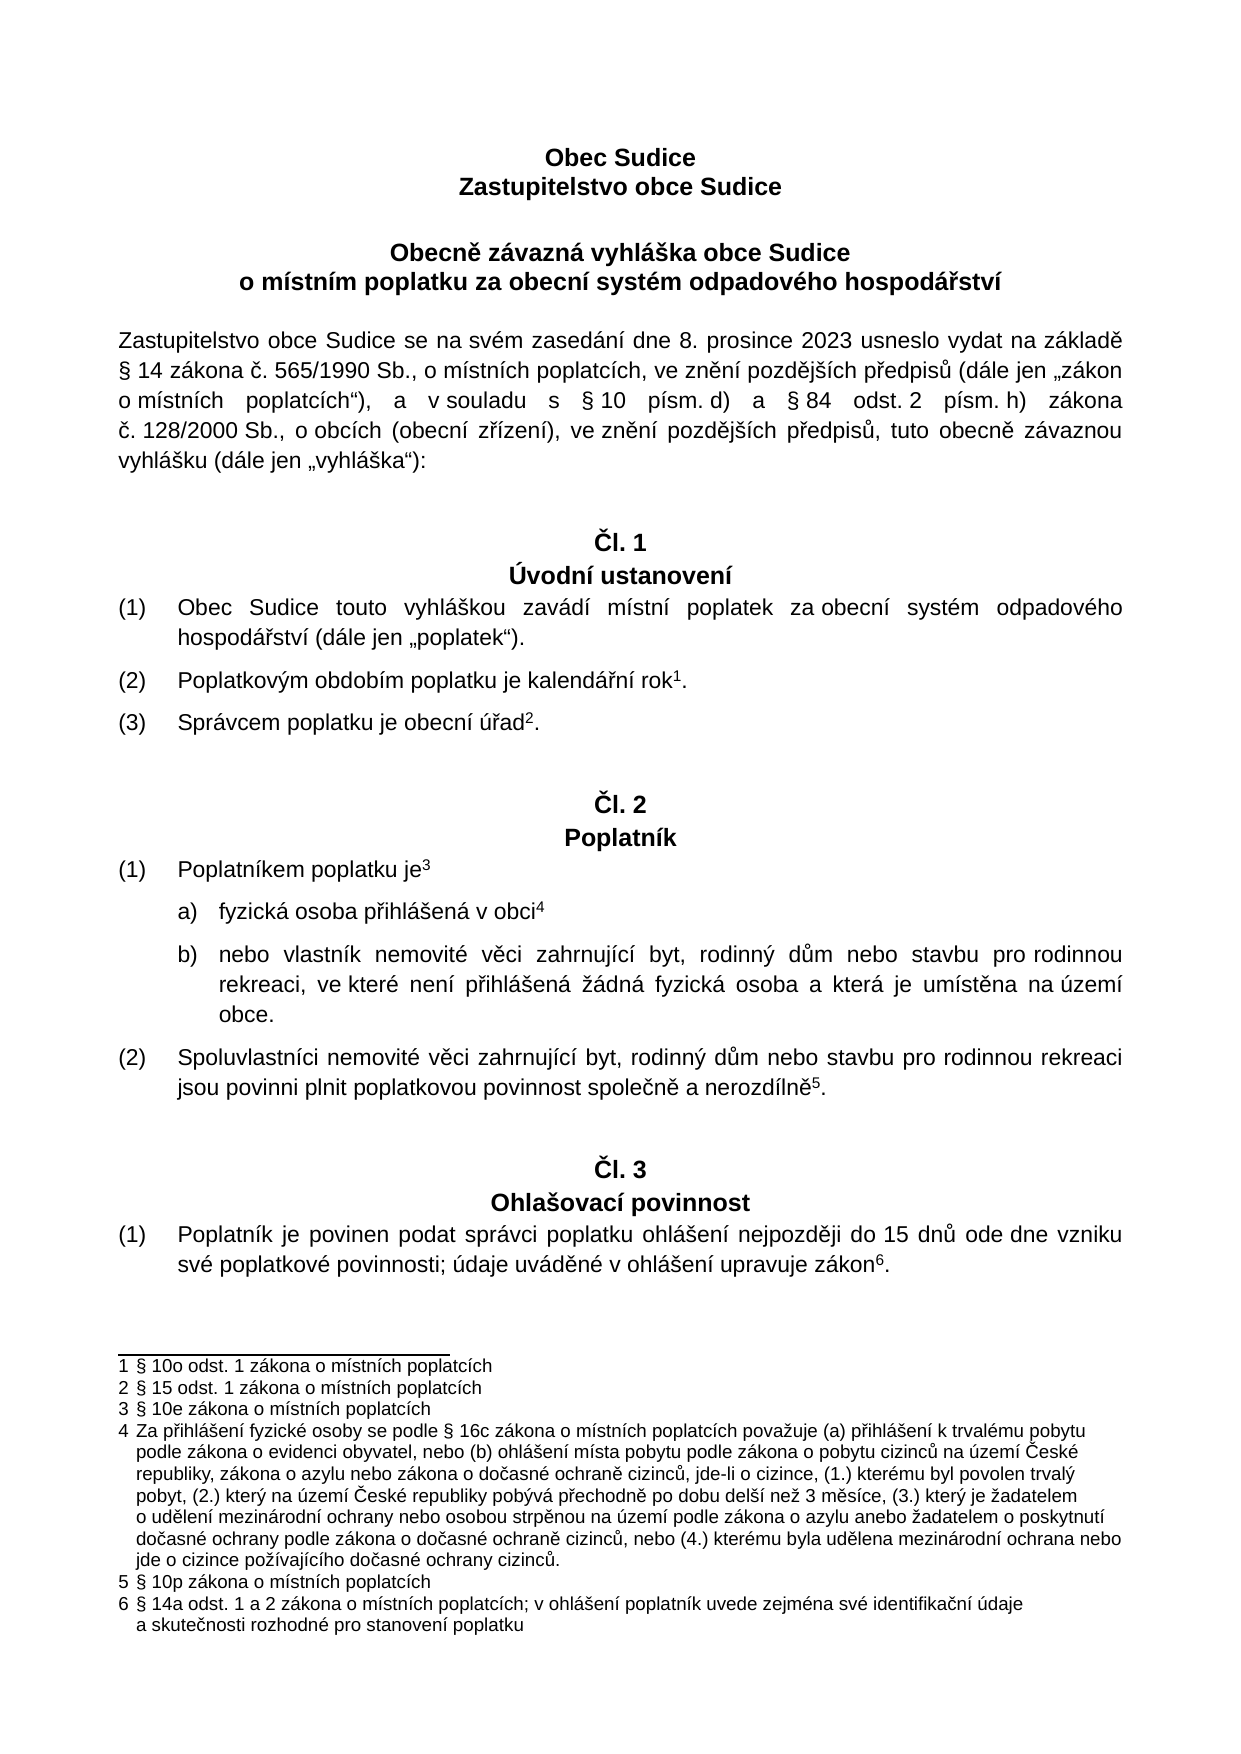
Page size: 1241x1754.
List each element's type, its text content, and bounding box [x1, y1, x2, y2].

subtitle Čl. 1 Úvodní ustanovení [118, 528, 1122, 589]
list § 14a odst. 1 a 2 zákona o místních poplatcích; v ohlášení poplatník uvede zejména své identifikační údaje a skutečnosti rozhodné pro stanovení poplatku [118, 1592, 1122, 1635]
list Spoluvlastníci nemovité věci zahrnující byt, rodinný dům nebo stavbu pro rodinnou rekreaci jsou povinni plnit poplatkovou povinnost společně a nerozdílně. [118, 1044, 1122, 1101]
list § 10o odst. 1 zákona o místních poplatcích [118, 1355, 1122, 1377]
list Poplatkovým obdobím poplatku je kalendářní rok. [118, 667, 1122, 693]
list Poplatník je povinen podat správci poplatku ohlášení nejpozději do 15 dnů ode dne vzniku své poplatkové povinnosti; údaje uváděné v ohlášení upravuje zákon. [118, 1221, 1122, 1277]
text Obec Sudice Zastupitelstvo obce Sudice [118, 143, 1122, 201]
list nebo vlastník nemovité věci zahrnující byt, rodinný dům nebo stavbu pro rodinnou rekreaci, ve které není přihlášená žádná fyzická osoba a která je umístěna na území obce. [177, 941, 1122, 1028]
subtitle Čl. 2 Poplatník [118, 789, 1122, 851]
list fyzická osoba přihlášená v obci [177, 898, 1122, 925]
subtitle Obecně závazná vyhláška obce Sudice o místním poplatku za obecní systém odpadového hospodářství [118, 238, 1122, 295]
list Poplatníkem poplatku je [118, 856, 1122, 882]
list Za přihlášení fyzické osoby se podle § 16c zákona o místních poplatcích považuje (a) přihlášení k trvalému pobytu podle zákona o evidenci obyvatel, nebo (b) ohlášení místa pobytu podle zákona o pobytu cizinců na území České republiky, zákona o azylu nebo zákona o dočasné ochraně cizinců, jde-li o cizince, (1.) kterému byl povolen trvalý pobyt, (2.) který na území České republiky pobývá přechodně po dobu delší než 3 měsíce, (3.) který je žadatelem o udělení mezinárodní ochrany nebo osobou strpěnou na území podle zákona o azylu anebo žadatelem o poskytnutí dočasné ochrany podle zákona o dočasné ochraně cizinců, nebo (4.) kterému byla udělena mezinárodní ochrana nebo jde o cizince požívajícího dočasné ochrany cizinců. [118, 1420, 1122, 1571]
text Zastupitelstvo obce Sudice se na svém zasedání dne 8. prosince 2023 usneslo vydat na základě § 14 zákona č. 565/1990 Sb., o místních poplatcích, ve znění pozdějších předpisů (dále jen „zákon o místních poplatcích“), a v souladu s § 10 písm. d) a § 84 odst. 2 písm. h) zákona č. 128/2000 Sb., o obcích (obecní zřízení), ve znění pozdějších předpisů, tuto obecně závaznou vyhlášku (dále jen „vyhláška“): [118, 327, 1122, 474]
list § 10e zákona o místních poplatcích [118, 1398, 1122, 1420]
list § 10p zákona o místních poplatcích [118, 1571, 1122, 1592]
list § 15 odst. 1 zákona o místních poplatcích [118, 1377, 1122, 1398]
list Obec Sudice touto vyhláškou zavádí místní poplatek za obecní systém odpadového hospodářství (dále jen „poplatek“). [118, 594, 1122, 650]
subtitle Čl. 3 Ohlašovací povinnost [118, 1154, 1122, 1216]
list Správcem poplatku je obecní úřad. [118, 709, 1122, 736]
